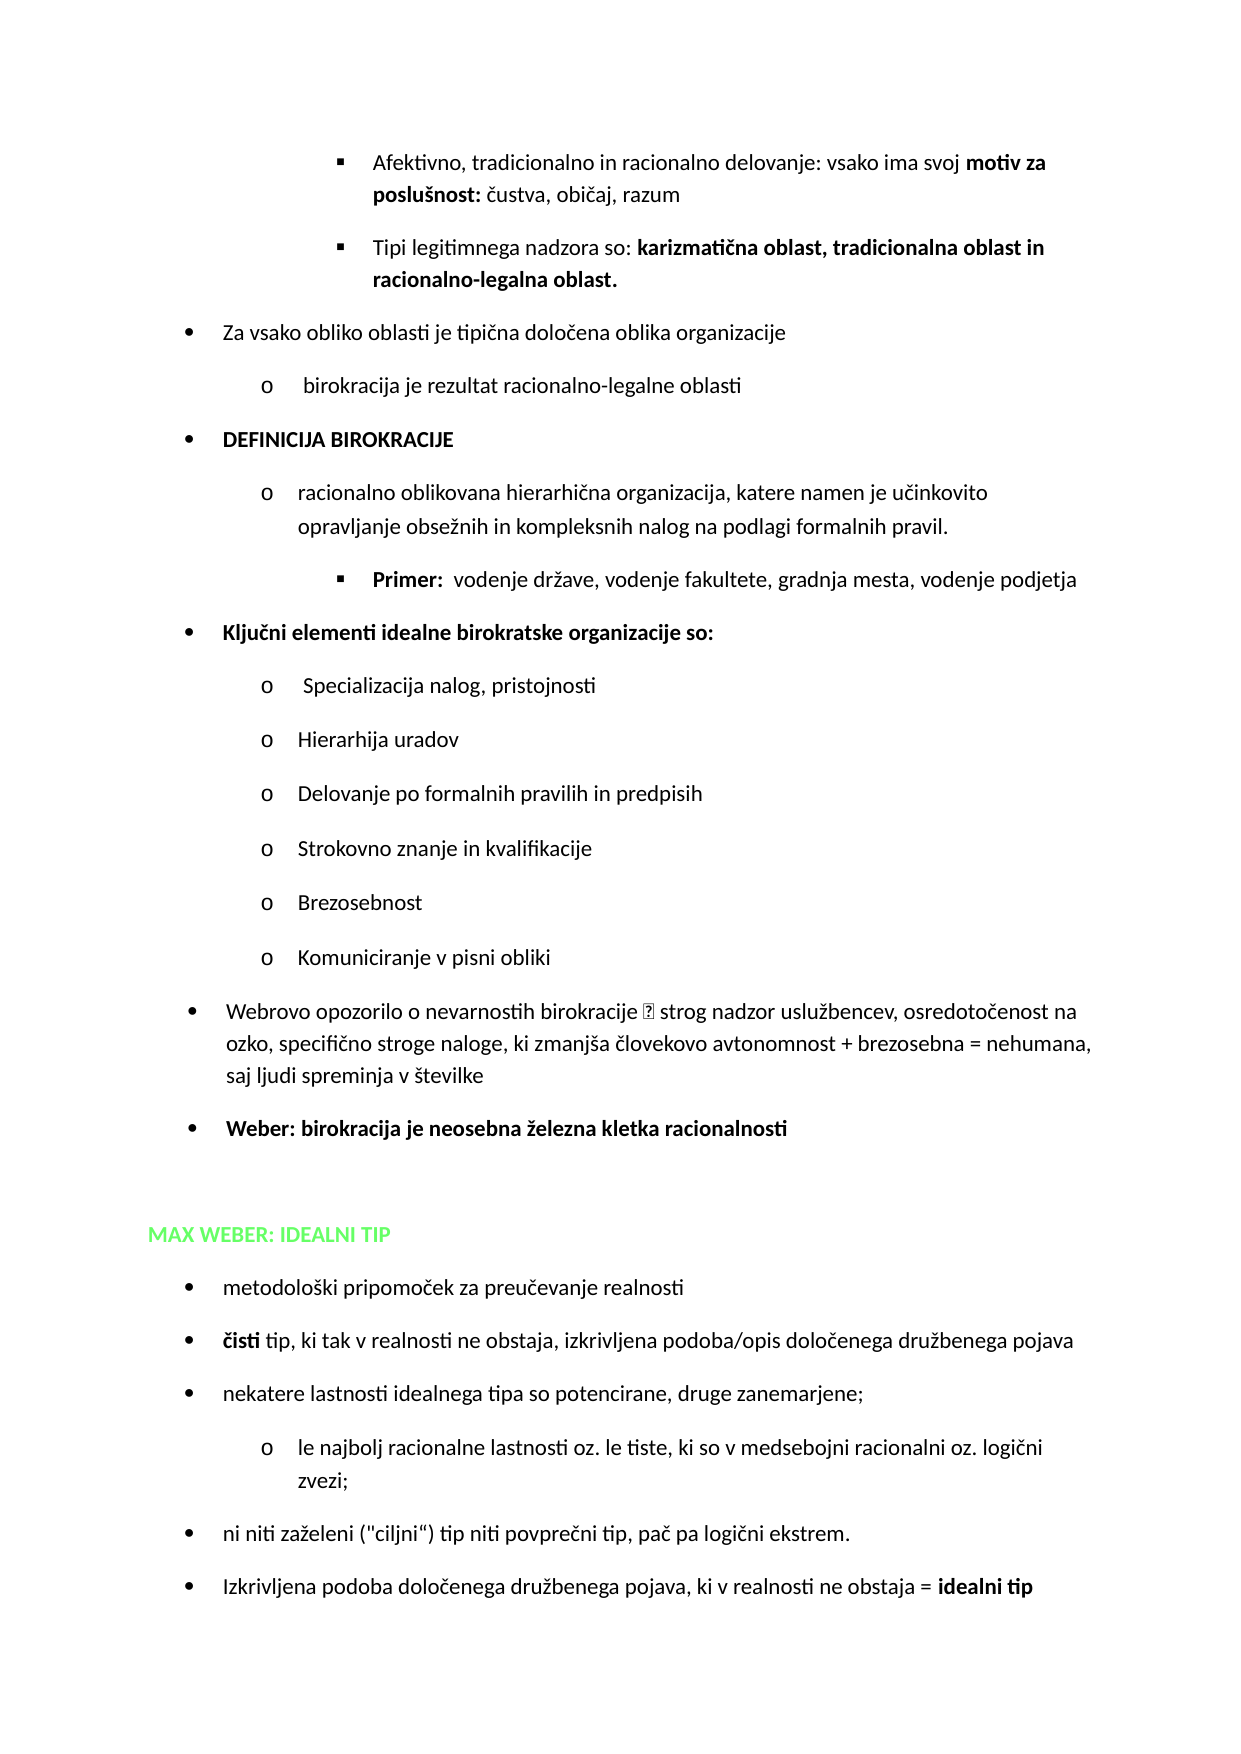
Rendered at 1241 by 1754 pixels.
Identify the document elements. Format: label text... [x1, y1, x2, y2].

list birokracija je rezultat racionalno-legalne oblasti [260, 371, 1093, 400]
list Hierarhija uradov [260, 725, 1093, 754]
list Afektivno, tradicionalno in racionalno delovanje: vsako ima svoj motiv za poslušnost: čustva, običaj, razum [335, 148, 1093, 208]
list DEFINICIJA BIROKRACIJE [185, 425, 1093, 453]
list le najbolj racionalne lastnosti oz. le tiste, ki so v medsebojni racionalni oz. logični zvezi; [260, 1433, 1093, 1494]
list Brezosebnost [260, 888, 1093, 917]
list ni niti zaželeni ("ciljni“) tip niti povprečni tip, pač pa logični ekstrem. [185, 1519, 1093, 1547]
list Komuniciranje v pisni obliki [260, 943, 1093, 972]
list racionalno oblikovana hierarhična organizacija, katere namen je učinkovito opravljanje obsežnih in kompleksnih nalog na podlagi formalnih pravil. [260, 478, 1093, 540]
list Izkrivljena podoba določenega družbenega pojava, ki v realnosti ne obstaja = idealni tip [185, 1572, 1093, 1600]
list Weber: birokracija je neosebna železna kletka racionalnosti [188, 1114, 1093, 1142]
list Webrovo opozorilo o nevarnostih birokracije  strog nadzor uslužbencev, osredotočenost na ozko, specifično stroge naloge, ki zmanjša človekovo avtonomnost + brezosebna = nehumana, saj ljudi spreminja v številke [188, 997, 1093, 1089]
list Tipi legitimnega nadzora so: karizmatična oblast, tradicionalna oblast in racionalno-legalna oblast. [335, 233, 1093, 293]
text MAX WEBER: IDEALNI TIP [148, 1221, 1093, 1248]
list čisti tip, ki tak v realnosti ne obstaja, izkrivljena podoba/opis določenega družbenega pojava [185, 1327, 1093, 1354]
list Strokovno znanje in kvalifikacije [260, 834, 1093, 863]
list Ključni elementi idealne birokratske organizacije so: [185, 618, 1093, 646]
list Za vsako obliko oblasti je tipična določena oblika organizacije [185, 318, 1093, 346]
list Specializacija nalog, pristojnosti [260, 671, 1093, 700]
list Delovanje po formalnih pravilih in predpisih [260, 779, 1093, 809]
list Primer: vodenje države, vodenje fakultete, gradnja mesta, vodenje podjetja [335, 565, 1093, 593]
list nekatere lastnosti idealnega tipa so potencirane, druge zanemarjene; [185, 1379, 1093, 1408]
list metodološki pripomoček za preučevanje realnosti [185, 1273, 1093, 1302]
